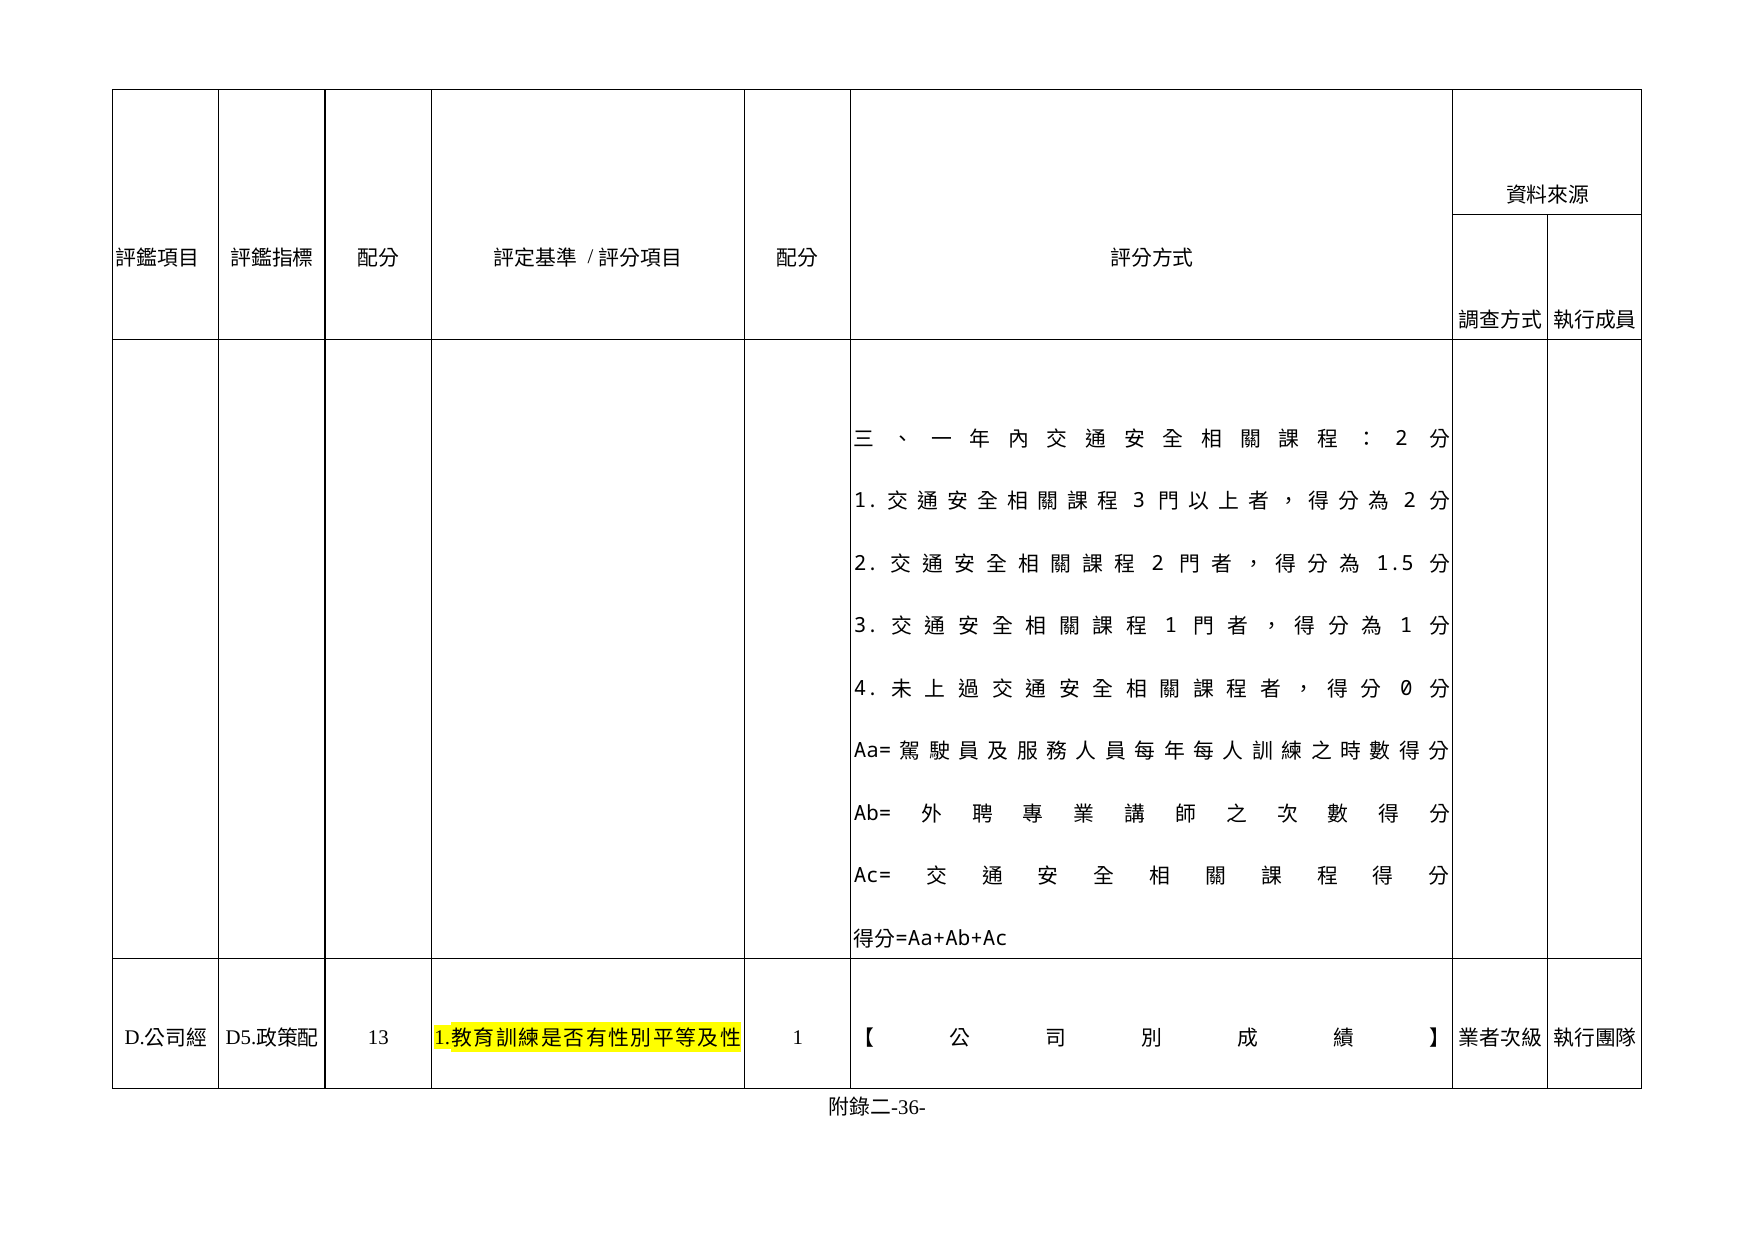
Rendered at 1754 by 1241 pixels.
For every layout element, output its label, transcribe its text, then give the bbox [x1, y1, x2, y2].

table_cell 調查方式 [1453, 215, 1547, 339]
table_cell D5.政策配 [219, 959, 324, 1088]
table_cell 【公司別成績】 [851, 959, 1452, 1088]
table_cell [745, 340, 850, 958]
table_cell [219, 340, 324, 958]
table_cell [1548, 340, 1641, 958]
table_header 評鑑指標 [219, 90, 324, 339]
table_cell D.公司經 [113, 959, 218, 1088]
table_cell 三、一年內交通安全相關課程：2分 1.交通安全相關課程3門以上者，得分為2分 2.交通安全相關課程2門者，得分為1.5分 3.交通安全相關課程1門者，得分為1分 4.未上過交通安全相關課程者，得分0分 Aa=駕駛員及服務人員每年每人訓練之時數得分 Ab=外聘專業講師之次數得分 Ac=交通安全相關課程得分 得分=Aa+Ab+Ac [851, 340, 1452, 958]
table_cell 1.教育訓練是否有性別平等及性 [432, 959, 744, 1088]
table_cell [326, 340, 431, 958]
table_header 配分 [745, 90, 850, 339]
table_cell [432, 340, 744, 958]
table_cell 業者次級 [1453, 959, 1547, 1088]
table_header 評分方式 [851, 90, 1452, 339]
table_cell 13 [326, 959, 431, 1088]
table_header 資料來源 [1453, 90, 1641, 214]
table_cell [1453, 340, 1547, 958]
table_header 評鑑項目 [113, 90, 218, 339]
table_cell 1 [745, 959, 850, 1088]
table_cell 執行團隊 [1548, 959, 1641, 1088]
table_cell 執行成員 [1548, 215, 1641, 339]
table_header 配分 [326, 90, 431, 339]
table_header 評定基準 / 評分項目 [432, 90, 744, 339]
table_cell [113, 340, 218, 958]
